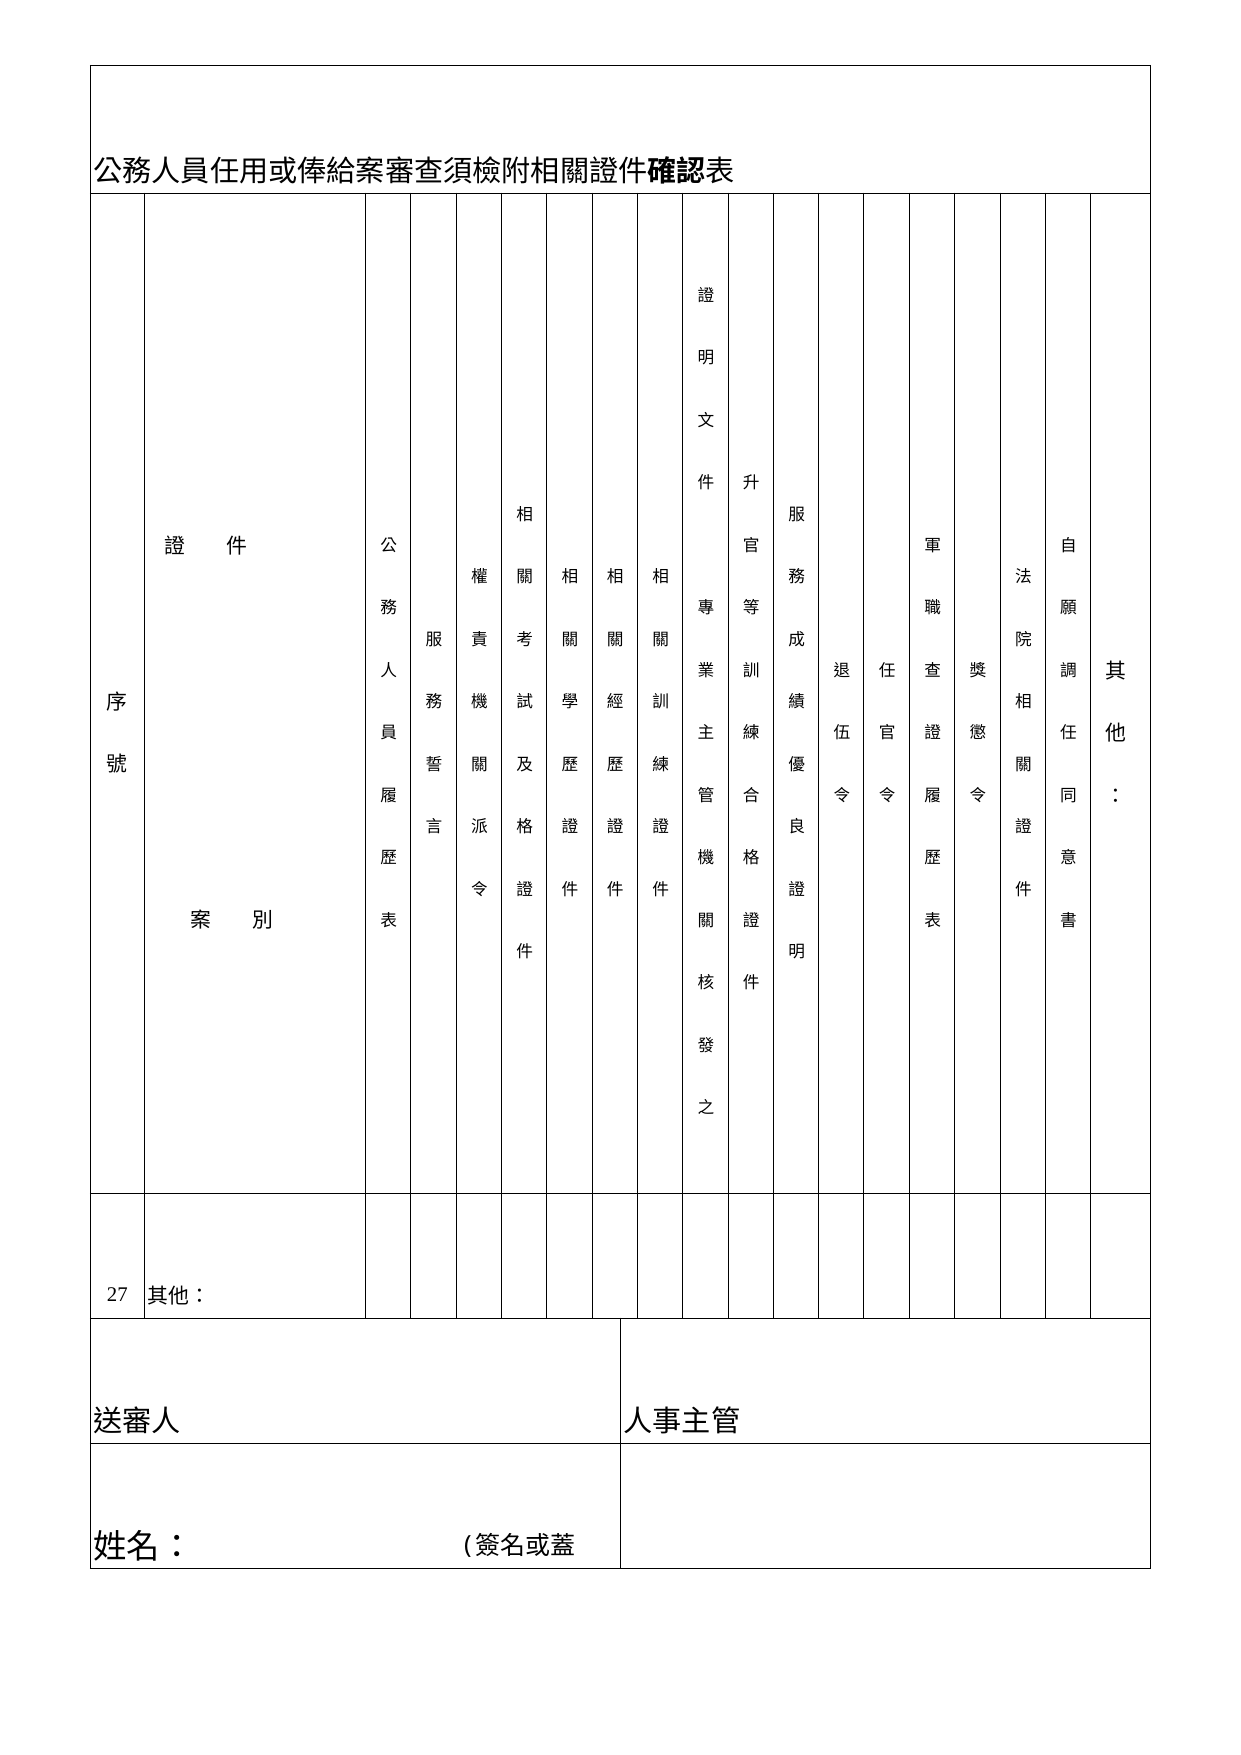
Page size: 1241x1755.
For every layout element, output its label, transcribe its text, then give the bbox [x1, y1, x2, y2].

table_cell 27 [91, 1194, 144, 1318]
table_cell [621, 1444, 1150, 1568]
table_cell 送審人 [91, 1319, 620, 1443]
table_cell [955, 1194, 1000, 1318]
table_cell 人事主管 [621, 1319, 1150, 1443]
table_cell [729, 1194, 773, 1318]
table_cell 其他： [1091, 194, 1150, 1193]
table_cell [502, 1194, 546, 1318]
table_cell 相關學歷證件 [547, 194, 592, 1193]
table_cell 序 號 [91, 194, 144, 1193]
table_cell 證明文件 專業主管機關核發之 [683, 194, 728, 1193]
table_cell [864, 1194, 909, 1318]
table_cell [457, 1194, 501, 1318]
table_cell 升官等訓練合格證件 [729, 194, 773, 1193]
table_cell [774, 1194, 818, 1318]
table_cell [1001, 1194, 1045, 1318]
table_cell 其他： [145, 1194, 365, 1318]
table_cell [683, 1194, 728, 1318]
table_cell [1091, 1194, 1150, 1318]
table_cell 法院相關證件 [1001, 194, 1045, 1193]
table_cell 公務人員履歷表 [366, 194, 410, 1193]
table_cell 相關訓練證件 [638, 194, 682, 1193]
table_cell 相關經歷證件 [593, 194, 637, 1193]
table_cell [910, 1194, 954, 1318]
table_cell 獎懲令 [955, 194, 1000, 1193]
table_cell [366, 1194, 410, 1318]
table_cell 退伍令 [819, 194, 863, 1193]
table_header 公務人員任用或俸給案審查須檢附相關證件確認表 [91, 66, 1150, 193]
table_cell [547, 1194, 592, 1318]
table_cell 服務成績優良證明 [774, 194, 818, 1193]
table_cell 軍職查證履歷表 [910, 194, 954, 1193]
table_cell 證 件 案 別 [145, 194, 365, 1193]
table_cell [819, 1194, 863, 1318]
table_cell 姓名： (簽名或蓋 [91, 1444, 620, 1568]
table_cell 服務誓言 [411, 194, 456, 1193]
table_cell 自願調任同意書 [1046, 194, 1090, 1193]
table_cell [638, 1194, 682, 1318]
table_cell 任官令 [864, 194, 909, 1193]
table_cell [411, 1194, 456, 1318]
table_cell 權責機關派令 [457, 194, 501, 1193]
table_cell [593, 1194, 637, 1318]
table_cell [1046, 1194, 1090, 1318]
table_cell 相關考試及格證件 [502, 194, 546, 1193]
